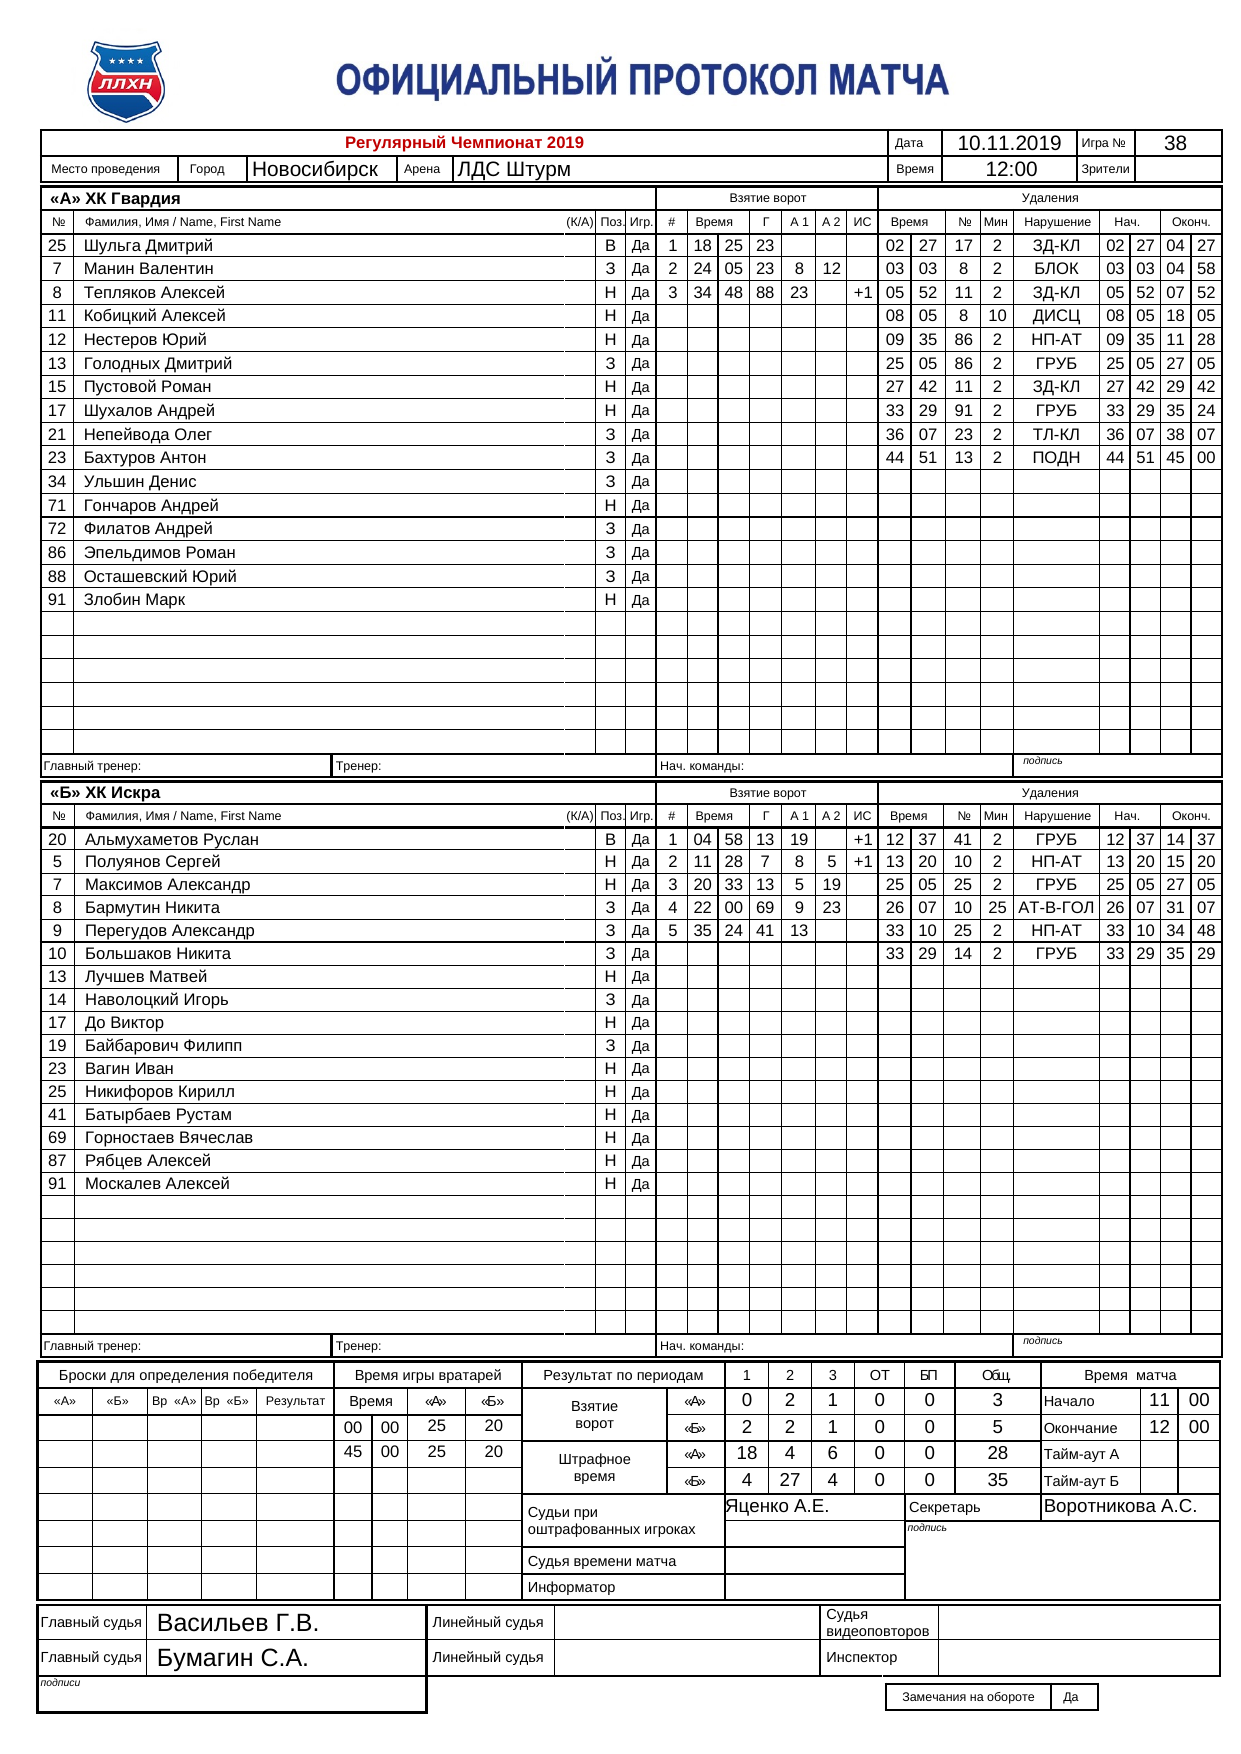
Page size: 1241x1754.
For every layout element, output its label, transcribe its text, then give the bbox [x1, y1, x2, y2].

table_cell [565, 612, 595, 634]
table_cell 0 [905, 1415, 954, 1440]
table_cell [1131, 1012, 1160, 1033]
table_cell Инспектор [821, 1640, 938, 1675]
table_header «А» ХК Гвардия [42, 188, 655, 209]
table_cell [1192, 966, 1221, 987]
table_cell [816, 470, 846, 493]
table_cell [879, 966, 910, 987]
table_cell 4 [726, 1468, 768, 1493]
table_cell З [596, 943, 625, 964]
table_cell Да [626, 446, 655, 469]
table_cell [719, 1081, 749, 1103]
table_cell [1014, 518, 1099, 540]
table_cell [946, 518, 980, 540]
table_cell [657, 612, 687, 634]
table_cell Н [596, 1127, 625, 1149]
table_cell [39, 1547, 92, 1573]
table_cell 33 [1100, 920, 1129, 941]
table_cell [719, 1288, 749, 1310]
table_cell [74, 683, 564, 706]
table_cell [847, 683, 877, 706]
table_cell [816, 328, 846, 351]
table_cell [565, 874, 595, 895]
table_cell 25 [719, 235, 749, 256]
table_cell [981, 1265, 1013, 1287]
table_cell (К/А) [565, 805, 595, 826]
table_cell [944, 1012, 980, 1033]
table_cell Вр «Б» [202, 1389, 256, 1413]
table_cell [1100, 1104, 1129, 1126]
table_cell [879, 470, 910, 493]
table_cell 07 [1161, 281, 1190, 303]
table_cell Большаков Никита [75, 943, 564, 964]
table_cell ГРУБ [1014, 352, 1099, 374]
table_header «Б» ХК Искра [42, 783, 655, 803]
table_cell Да [626, 518, 655, 540]
table_cell [847, 896, 877, 918]
table_cell подпись [1014, 1335, 1221, 1356]
table_cell Да [626, 943, 655, 964]
table_cell [373, 1521, 407, 1546]
table_cell Да [626, 588, 655, 611]
table_cell [912, 1012, 943, 1033]
table_cell [335, 1468, 371, 1493]
table_cell 12 [42, 328, 73, 351]
table_cell ИС [847, 805, 877, 826]
table_cell [719, 588, 749, 611]
table_cell [466, 1547, 521, 1573]
table_cell 27 [912, 235, 945, 256]
table_cell [657, 494, 687, 516]
table_cell [1161, 1265, 1190, 1287]
table_cell [912, 1150, 943, 1172]
table_cell [750, 989, 781, 1011]
table_cell [688, 989, 717, 1011]
table_cell [816, 1288, 846, 1310]
table_header Броски для определения победителя [39, 1363, 333, 1387]
table_cell 33 [879, 399, 910, 422]
table_cell [981, 707, 1013, 729]
table_cell 05 [912, 305, 945, 327]
table_cell [782, 1150, 815, 1172]
table_cell [565, 1058, 595, 1079]
table_cell [847, 1035, 877, 1057]
table_cell 29 [1192, 943, 1221, 964]
table_cell [750, 399, 781, 422]
table_cell 1 [657, 235, 687, 256]
table_cell 33 [879, 920, 910, 941]
table_cell [657, 989, 687, 1011]
table_cell [657, 636, 687, 658]
table_cell [1161, 707, 1190, 729]
table_header ОТ [855, 1363, 904, 1387]
table_cell 03 [1100, 257, 1129, 280]
table_cell [657, 966, 687, 987]
table_cell Судья видеоповторов [821, 1606, 938, 1639]
table_cell [847, 588, 877, 611]
table_cell 07 [912, 423, 945, 445]
table_cell [565, 257, 595, 280]
table_cell [847, 1173, 877, 1195]
table_cell [1179, 1441, 1219, 1467]
table_cell [1100, 1196, 1129, 1218]
table_cell 18 [1161, 305, 1190, 327]
table_cell [719, 1219, 749, 1241]
table_cell [202, 1468, 256, 1493]
table_cell [750, 966, 781, 987]
table_cell Линейный судья [428, 1606, 554, 1639]
table_cell 19 [816, 874, 846, 895]
table_cell [912, 636, 945, 658]
table_cell [1131, 470, 1160, 493]
table_cell Москалев Алексей [75, 1173, 564, 1195]
table_cell 25 [879, 874, 910, 895]
table_cell [657, 328, 687, 351]
table_cell [719, 1196, 749, 1218]
table_cell [1014, 966, 1099, 987]
table_cell 05 [1192, 305, 1221, 327]
table_cell [596, 707, 625, 729]
table_cell [944, 1242, 980, 1264]
table_cell 12 [816, 257, 846, 280]
table_cell [1100, 730, 1129, 753]
table_cell [657, 659, 687, 682]
table_cell [657, 376, 687, 398]
table_cell [466, 1468, 521, 1493]
table_cell [944, 1219, 980, 1241]
table_cell [847, 707, 877, 729]
table_cell [75, 1196, 564, 1218]
table_cell З [596, 920, 625, 941]
table_cell 27 [1100, 376, 1129, 398]
table_cell 2 [981, 235, 1013, 256]
table_cell [847, 1127, 877, 1149]
table_cell [688, 1311, 717, 1333]
table_cell [257, 1494, 333, 1520]
table_cell [657, 565, 687, 587]
table_cell 12 [879, 829, 910, 849]
table_cell Вр «А» [148, 1389, 201, 1413]
table_cell [719, 943, 749, 964]
table_cell [750, 1150, 781, 1172]
table_cell [688, 328, 717, 351]
table_cell Да [626, 1058, 655, 1079]
table_cell Филатов Андрей [74, 518, 564, 540]
table_cell Непейвода Олег [74, 423, 564, 445]
table_cell [1014, 494, 1099, 516]
table_cell [657, 518, 687, 540]
table_cell [202, 1521, 256, 1546]
table_cell [1131, 494, 1160, 516]
table_cell ПОДН [1014, 446, 1099, 469]
table_cell 20 [1131, 850, 1160, 872]
table_cell [912, 1288, 943, 1310]
table_cell 0 [905, 1389, 954, 1413]
table_cell [981, 966, 1013, 987]
table_cell [719, 683, 749, 706]
table_cell Пустовой Роман [74, 376, 564, 398]
table_cell [847, 1311, 877, 1333]
table_cell [688, 446, 717, 469]
table_cell [688, 1104, 717, 1126]
table_cell [750, 588, 781, 611]
table_cell [847, 1219, 877, 1241]
table_cell Н [596, 376, 625, 398]
table_cell [626, 1242, 655, 1264]
table_header Дата [889, 131, 941, 155]
table_cell 05 [1131, 352, 1160, 374]
table_cell 2 [981, 328, 1013, 351]
table_cell 13 [42, 966, 74, 987]
table_cell [1100, 1127, 1129, 1149]
table_cell [1131, 1173, 1160, 1195]
table_cell [719, 1058, 749, 1079]
table_cell [202, 1416, 256, 1440]
table_cell [981, 1196, 1013, 1218]
table_cell 51 [1131, 446, 1160, 469]
table_cell 8 [42, 896, 74, 918]
table_cell [782, 376, 815, 398]
table_cell [879, 1219, 910, 1241]
table_cell [816, 943, 846, 964]
table_cell Нарушение [1014, 805, 1099, 826]
table_cell Информатор [523, 1575, 724, 1599]
table_cell 14 [944, 943, 980, 964]
table_cell Н [596, 1058, 625, 1079]
table_cell [944, 1265, 980, 1287]
table_cell [1192, 588, 1221, 611]
table_cell [750, 1058, 781, 1079]
table_cell 20 [912, 850, 943, 872]
table_cell [657, 1127, 687, 1149]
table_cell 33 [1100, 399, 1129, 422]
table_cell [1014, 683, 1099, 706]
table_cell [912, 588, 945, 611]
table_cell [944, 1127, 980, 1149]
table_cell [879, 1196, 910, 1218]
table_cell [1179, 1468, 1219, 1493]
table_cell 18 [726, 1442, 768, 1467]
table_cell [688, 1150, 717, 1172]
table_cell 52 [1192, 281, 1221, 303]
table_cell Да [626, 1173, 655, 1195]
table_cell Н [596, 1173, 625, 1195]
table_cell 0 [905, 1468, 954, 1493]
table_cell [750, 730, 781, 753]
table_cell [750, 446, 781, 469]
table_header Взятие ворот [657, 783, 877, 803]
table_cell [565, 1081, 595, 1103]
table_cell [879, 518, 910, 540]
table_cell [1192, 1219, 1221, 1241]
table_cell [816, 1058, 846, 1079]
table_cell [1100, 494, 1129, 516]
table_cell 09 [879, 328, 910, 351]
table_cell [847, 518, 877, 540]
table_cell [1131, 565, 1160, 587]
table_cell 7 [42, 874, 74, 895]
table_cell [782, 966, 815, 987]
table_cell ГРУБ [1014, 829, 1099, 849]
table_cell 03 [912, 257, 945, 280]
table_cell [1014, 1081, 1099, 1103]
table_cell [816, 565, 846, 587]
table_cell 7 [750, 850, 781, 872]
table_cell [373, 1494, 407, 1520]
table_cell 12 [1141, 1415, 1177, 1440]
table_cell [946, 683, 980, 706]
table_cell [565, 518, 595, 540]
table_cell [1014, 565, 1099, 587]
table_cell [879, 707, 910, 729]
table_cell 25 [42, 235, 73, 256]
table_cell [657, 1058, 687, 1079]
table_cell [565, 446, 595, 469]
table_cell Да [626, 1104, 655, 1126]
table_cell 58 [1192, 257, 1221, 280]
table_cell [782, 1288, 815, 1310]
table_cell [466, 1494, 521, 1520]
table_cell 35 [1131, 328, 1160, 351]
table_cell [565, 1311, 595, 1333]
table_cell [565, 281, 595, 303]
table_cell Г [750, 805, 781, 826]
table_cell ЗД-КЛ [1014, 235, 1099, 256]
table_cell Новосибирск [248, 157, 396, 181]
table_cell [816, 376, 846, 398]
table_cell [408, 1521, 465, 1546]
table_cell Н [596, 1104, 625, 1126]
table_cell 48 [1192, 920, 1221, 941]
table_cell [879, 1288, 910, 1310]
table_cell Поз. [596, 805, 625, 826]
table_cell НП-АТ [1014, 850, 1099, 872]
table_cell [1100, 1311, 1129, 1333]
table_cell [782, 1242, 815, 1264]
table_cell [596, 730, 625, 753]
table_cell [816, 966, 846, 987]
table_cell 37 [1192, 829, 1221, 849]
table_cell [1100, 565, 1129, 587]
table_cell [626, 1288, 655, 1310]
table_cell [39, 1441, 92, 1467]
table_cell [782, 989, 815, 1011]
table_cell [719, 1265, 749, 1287]
table_cell [750, 1012, 781, 1033]
table_cell [719, 352, 749, 374]
table_cell [1099, 1682, 1220, 1711]
table_cell [466, 1574, 521, 1599]
table_cell [1100, 989, 1129, 1011]
table_cell Воротникова А.С. [1042, 1495, 1219, 1520]
table_cell [981, 1081, 1013, 1103]
table_cell [816, 494, 846, 516]
table_cell # [657, 211, 687, 233]
table_cell [1161, 1058, 1190, 1079]
table_cell [912, 565, 945, 587]
table_cell [847, 235, 877, 256]
table_cell 12 [1100, 829, 1129, 849]
table_cell 17 [946, 235, 980, 256]
table_cell 10 [981, 305, 1013, 327]
table_cell [782, 1265, 815, 1287]
table_cell 5 [816, 850, 846, 872]
table_cell # [657, 805, 687, 826]
table_cell [688, 376, 717, 398]
table_cell [373, 1574, 407, 1599]
table_cell [1014, 659, 1099, 682]
table_cell [257, 1574, 333, 1599]
table_cell [1161, 1081, 1190, 1103]
table_cell Оконч. [1161, 805, 1221, 826]
table_cell 10 [944, 850, 980, 872]
table_cell [912, 659, 945, 682]
table_cell [981, 1173, 1013, 1195]
table_cell [1161, 1173, 1190, 1195]
table_cell [981, 1242, 1013, 1264]
table_cell № [944, 805, 980, 826]
table_cell [816, 1150, 846, 1172]
table_cell [1014, 1150, 1099, 1172]
table_cell 0 [855, 1442, 904, 1467]
table_cell Альмухаметов Руслан [75, 829, 564, 849]
table_cell [946, 636, 980, 658]
table_cell [719, 636, 749, 658]
table_cell 13 [750, 829, 781, 849]
table_cell 86 [946, 328, 980, 351]
table_cell [1192, 683, 1221, 706]
table_cell [883, 1677, 1220, 1681]
table_cell 2 [981, 943, 1013, 964]
table_cell [596, 683, 625, 706]
table_cell 25 [944, 874, 980, 895]
table_cell [565, 1104, 595, 1126]
table_cell [1131, 1242, 1160, 1264]
table_cell [1100, 588, 1129, 611]
table_cell [93, 1468, 147, 1493]
table_cell Нач. [1100, 805, 1160, 826]
table_cell 1 [657, 829, 687, 849]
table_cell [782, 470, 815, 493]
table_cell Да [626, 494, 655, 516]
table_cell [847, 874, 877, 895]
table_cell 28 [956, 1442, 1040, 1467]
table_cell [1192, 707, 1221, 729]
table_cell Тренер: [333, 755, 655, 776]
table_cell Нарушение [1014, 211, 1099, 233]
table_cell Да [626, 541, 655, 564]
table_cell Н [596, 399, 625, 422]
table_cell [816, 1196, 846, 1218]
table_cell [816, 446, 846, 469]
table_cell 03 [1131, 257, 1160, 280]
table_cell [657, 1150, 687, 1172]
table_cell [1161, 1219, 1190, 1241]
table_cell [847, 920, 877, 941]
table_cell [847, 470, 877, 493]
table_cell [565, 1035, 595, 1057]
table_cell З [596, 352, 625, 374]
table_cell [782, 1196, 815, 1218]
table_cell [657, 1196, 687, 1218]
table_cell 04 [688, 829, 717, 849]
table_cell [1141, 1441, 1177, 1467]
table_cell [1014, 1035, 1099, 1057]
table_cell 26 [879, 896, 910, 918]
table_cell 36 [1100, 423, 1129, 445]
table_cell [408, 1547, 465, 1573]
table_cell [1100, 1012, 1129, 1033]
table_cell [719, 305, 749, 327]
table_cell Да [626, 896, 655, 918]
table_cell [42, 1219, 74, 1241]
table_cell [688, 541, 717, 564]
table_cell [596, 1265, 625, 1287]
table_cell [657, 730, 687, 753]
table_cell [657, 399, 687, 422]
table_cell [1192, 494, 1221, 516]
table_cell Осташевский Юрий [74, 565, 564, 587]
table_cell [981, 588, 1013, 611]
table_cell З [596, 896, 625, 918]
table_cell [688, 518, 717, 540]
table_cell А 1 [782, 211, 815, 233]
table_cell [879, 1173, 910, 1195]
table_cell 58 [719, 829, 749, 849]
table_cell [75, 1219, 564, 1241]
table_cell [847, 399, 877, 422]
table_cell [981, 541, 1013, 564]
table_cell [847, 257, 877, 280]
table_cell [847, 1265, 877, 1287]
table_cell Н [596, 850, 625, 872]
table_cell Батырбаев Рустам [75, 1104, 564, 1126]
table_cell [657, 470, 687, 493]
table_cell 20 [42, 829, 74, 849]
table_cell 91 [946, 399, 980, 422]
table_cell [335, 1547, 371, 1573]
table_cell [1161, 1127, 1190, 1149]
table_cell [148, 1547, 201, 1573]
table_cell [1192, 565, 1221, 587]
table_cell [782, 636, 815, 658]
table_cell [596, 1219, 625, 1241]
table_cell Лучшев Матвей [75, 966, 564, 987]
table_cell 13 [879, 850, 910, 872]
table_cell [782, 1058, 815, 1079]
table_cell Полуянов Сергей [75, 850, 564, 872]
table_cell +1 [847, 829, 877, 849]
table_cell [912, 1311, 943, 1333]
table_cell 91 [42, 1173, 74, 1195]
table_cell [847, 1196, 877, 1218]
table_cell [1100, 541, 1129, 564]
table_cell [1131, 1311, 1160, 1333]
table_cell [847, 423, 877, 445]
table_cell [688, 1173, 717, 1195]
table_cell 5 [657, 920, 687, 941]
table_cell [657, 1311, 687, 1333]
table_cell [879, 1058, 910, 1079]
table_cell [1192, 1288, 1221, 1310]
table_cell [1131, 1265, 1160, 1287]
table_cell [1161, 989, 1190, 1011]
table_cell [944, 1058, 980, 1079]
table_cell [816, 423, 846, 445]
table_cell [1131, 1150, 1160, 1172]
table_cell [93, 1494, 147, 1520]
table_cell [1192, 612, 1221, 634]
table_cell Игр. [626, 211, 655, 233]
table_cell 2 [769, 1389, 811, 1413]
table_cell [1131, 966, 1160, 987]
table_cell 15 [1161, 850, 1190, 872]
table_cell [816, 920, 846, 941]
table_cell Да [626, 966, 655, 987]
table_cell 05 [912, 874, 943, 895]
table_cell 09 [1100, 328, 1129, 351]
table_cell [657, 683, 687, 706]
table_cell 13 [946, 446, 980, 469]
table_cell 10 [42, 943, 74, 964]
table_cell [847, 565, 877, 587]
table_cell [1014, 541, 1099, 564]
table_cell 07 [1192, 896, 1221, 918]
table_cell [1100, 966, 1129, 987]
table_cell [1014, 1288, 1099, 1310]
table_cell [981, 1311, 1013, 1333]
table_cell [1014, 470, 1099, 493]
table_cell [1192, 989, 1221, 1011]
table_cell [719, 966, 749, 987]
table_cell [816, 1311, 846, 1333]
table_cell [1100, 612, 1129, 634]
table_cell Нач. [1100, 211, 1160, 233]
table_cell [257, 1521, 333, 1546]
table_cell 24 [719, 920, 749, 941]
table_cell [750, 328, 781, 351]
table_cell Игр. [626, 805, 655, 826]
table_cell [565, 829, 595, 849]
table_cell [750, 376, 781, 398]
table_cell Главный тренер: [42, 1335, 330, 1356]
table_cell [847, 352, 877, 374]
table_cell 29 [912, 399, 945, 422]
table_cell [879, 1150, 910, 1172]
table_cell [1192, 1242, 1221, 1264]
table_cell 23 [42, 446, 73, 469]
table_cell 34 [1161, 920, 1190, 941]
table_cell [74, 636, 564, 658]
table_cell Начало [1042, 1389, 1140, 1413]
table_cell [912, 989, 943, 1011]
table_cell 44 [1100, 446, 1129, 469]
table_cell Кобицкий Алексей [74, 305, 564, 327]
table_cell [782, 683, 815, 706]
table_cell [847, 328, 877, 351]
table_cell 35 [1161, 943, 1190, 964]
table_cell 27 [879, 376, 910, 398]
table_cell 05 [879, 281, 910, 303]
table_cell [93, 1416, 147, 1440]
table_cell [981, 565, 1013, 587]
table_cell 29 [1131, 943, 1160, 964]
table_cell [719, 730, 749, 753]
table_header Взятие ворот [657, 188, 877, 209]
table_cell подписи [39, 1677, 425, 1711]
table_cell [816, 305, 846, 327]
table_cell Арена [398, 157, 452, 181]
table_cell [1192, 1265, 1221, 1287]
table_cell [1100, 1173, 1129, 1195]
table_cell [981, 1104, 1013, 1126]
table_cell 4 [812, 1468, 854, 1493]
table_cell 2 [981, 257, 1013, 280]
table_cell 1 [812, 1415, 854, 1440]
table_cell 07 [1192, 423, 1221, 445]
table_cell [782, 399, 815, 422]
table_cell [750, 659, 781, 682]
table_cell 2 [981, 920, 1013, 941]
table_cell 51 [912, 446, 945, 469]
table_cell Да [626, 257, 655, 280]
table_cell [1131, 1104, 1160, 1126]
table_cell [1014, 1219, 1099, 1241]
table_cell [816, 399, 846, 422]
table_cell 11 [688, 850, 717, 872]
table_cell [719, 1173, 749, 1195]
table_cell [1192, 1012, 1221, 1033]
table_cell Результат [257, 1389, 333, 1413]
table_cell [1161, 1196, 1190, 1218]
table_cell [1161, 730, 1190, 753]
table_cell Ульшин Денис [74, 470, 564, 493]
table_cell [1161, 1288, 1190, 1310]
table_cell [1100, 659, 1129, 682]
table_cell [565, 235, 595, 256]
table_cell 35 [956, 1468, 1040, 1493]
table_cell [75, 1311, 564, 1333]
table_cell З [596, 565, 625, 587]
table_cell [1161, 1242, 1190, 1264]
table_cell [847, 1242, 877, 1264]
table_cell [657, 1173, 687, 1195]
table_cell [657, 446, 687, 469]
table_cell [912, 1127, 943, 1149]
table_cell 45 [1161, 446, 1190, 469]
table_cell 11 [42, 305, 73, 327]
table_cell 25 [879, 352, 910, 374]
table_cell [750, 1173, 781, 1195]
table_cell [782, 328, 815, 351]
table_cell [1100, 1219, 1129, 1241]
table_cell [565, 1219, 595, 1241]
table_cell [688, 707, 717, 729]
table_cell [782, 1035, 815, 1057]
table_cell [1192, 659, 1221, 682]
table_cell [719, 612, 749, 634]
table_cell 52 [912, 281, 945, 303]
table_cell 5 [782, 874, 815, 895]
table_cell ЗД-КЛ [1014, 376, 1099, 398]
table_cell Время [688, 211, 749, 233]
table_cell [1131, 541, 1160, 564]
table_cell 25 [42, 1081, 74, 1103]
table_cell «А» [408, 1389, 465, 1413]
table_cell [719, 989, 749, 1011]
table_header Удаления [879, 188, 1221, 209]
table_cell [688, 352, 717, 374]
table_cell Да [626, 829, 655, 849]
table_cell [39, 1468, 92, 1493]
table_cell [42, 1242, 74, 1264]
table_cell [626, 730, 655, 753]
table_cell 17 [42, 399, 73, 422]
table_cell [688, 588, 717, 611]
table_cell 91 [42, 588, 73, 611]
table_cell 00 [335, 1416, 371, 1440]
table_cell [657, 943, 687, 964]
table_cell [847, 541, 877, 564]
table_cell [1131, 1081, 1160, 1103]
table_cell [1100, 1081, 1129, 1103]
table_cell [719, 707, 749, 729]
table_cell [565, 636, 595, 658]
table_cell 37 [1131, 829, 1160, 849]
table_cell [981, 1012, 1013, 1033]
table_cell [750, 1311, 781, 1333]
table_cell [688, 565, 717, 587]
table_cell [1014, 1196, 1099, 1218]
table_cell [750, 683, 781, 706]
table_cell [782, 730, 815, 753]
table_cell [565, 730, 595, 753]
table_cell [1192, 1173, 1221, 1195]
table_cell [565, 541, 595, 564]
table_cell [565, 989, 595, 1011]
table_cell [688, 943, 717, 964]
table_cell 23 [42, 1058, 74, 1079]
table_cell 02 [879, 235, 910, 256]
table_cell 72 [42, 518, 73, 540]
table_cell [750, 518, 781, 540]
table_cell [946, 541, 980, 564]
table_cell 20 [466, 1441, 521, 1467]
table_cell [1161, 1012, 1190, 1033]
table_cell [912, 518, 945, 540]
table_cell [981, 1058, 1013, 1079]
table_cell [1161, 541, 1190, 564]
table_cell [1161, 1150, 1190, 1172]
table_cell [75, 1288, 564, 1310]
table_cell Окончание [1042, 1415, 1140, 1440]
table_cell Нестеров Юрий [74, 328, 564, 351]
table_cell [981, 636, 1013, 658]
table_cell Время [335, 1389, 407, 1413]
table_cell Максимов Александр [75, 874, 564, 895]
table_cell Н [596, 966, 625, 987]
table_cell [750, 1104, 781, 1126]
table_cell [596, 1242, 625, 1264]
table_cell [428, 1677, 882, 1711]
table_cell [565, 328, 595, 351]
table_cell [847, 636, 877, 658]
table_header 38 [1136, 131, 1221, 155]
table_cell [981, 989, 1013, 1011]
table_cell [816, 612, 846, 634]
table_cell [565, 1150, 595, 1172]
table_cell З [596, 1035, 625, 1057]
table_cell Главный судья [39, 1640, 146, 1675]
table_cell [750, 636, 781, 658]
table_cell [719, 1150, 749, 1172]
table_cell ЛДС Штурм [454, 157, 887, 181]
table_cell [93, 1441, 147, 1467]
table_cell Горностаев Вячеслав [75, 1127, 564, 1149]
table_cell [981, 1288, 1013, 1310]
table_cell Да [626, 1081, 655, 1103]
table_cell 34 [42, 470, 73, 493]
table_cell [726, 1575, 904, 1599]
table_cell [912, 1242, 943, 1264]
table_header Да [1052, 1685, 1097, 1709]
table_cell 05 [1192, 874, 1221, 895]
table_cell [912, 1035, 943, 1057]
table_cell 14 [42, 989, 74, 1011]
table_cell [981, 730, 1013, 753]
table_cell [1192, 1081, 1221, 1103]
table_cell 36 [879, 423, 910, 445]
table_cell 2 [981, 423, 1013, 445]
table_cell 41 [750, 920, 781, 941]
table_cell [42, 612, 73, 634]
table_cell «Б» [668, 1468, 724, 1493]
table_cell 71 [42, 494, 73, 516]
table_header Удаления [879, 783, 1221, 803]
table_cell 00 [1179, 1415, 1219, 1440]
table_cell [1161, 683, 1190, 706]
table_cell 28 [1192, 328, 1221, 351]
table_cell 9 [782, 896, 815, 918]
table_cell 18 [688, 235, 717, 256]
table_cell [981, 612, 1013, 634]
table_cell 25 [944, 920, 980, 941]
table_cell [688, 305, 717, 327]
table_cell [565, 352, 595, 374]
table_cell [816, 1035, 846, 1057]
table_cell [944, 966, 980, 987]
table_cell До Виктор [75, 1012, 564, 1033]
table_cell 2 [981, 399, 1013, 422]
table_cell 3 [657, 281, 687, 303]
table_cell [1014, 1127, 1099, 1149]
table_cell [42, 1288, 74, 1310]
table_cell [565, 376, 595, 398]
table_cell Бармутин Никита [75, 896, 564, 918]
table_cell Да [626, 352, 655, 374]
table_cell Нач. команды: [657, 1335, 1012, 1356]
table_cell [1192, 1104, 1221, 1126]
table_cell Поз. [596, 211, 625, 233]
table_cell [847, 612, 877, 634]
table_cell Шульга Дмитрий [74, 235, 564, 256]
table_cell 10 [944, 896, 980, 918]
table_cell 00 [373, 1416, 407, 1440]
table_cell [912, 1219, 943, 1241]
table_cell 23 [750, 235, 781, 256]
table_cell [257, 1416, 333, 1440]
table_cell 2 [981, 850, 1013, 872]
table_cell 33 [1100, 943, 1129, 964]
table_cell [879, 541, 910, 564]
table_cell 3 [657, 874, 687, 895]
table_cell 8 [946, 305, 980, 327]
table_cell Тайм-аут Б [1042, 1468, 1140, 1493]
table_cell [750, 612, 781, 634]
table_cell [626, 683, 655, 706]
table_cell [782, 1219, 815, 1241]
table_cell 22 [688, 896, 717, 918]
table_cell 10 [912, 920, 943, 941]
table_cell Главный судья [39, 1606, 146, 1639]
table_cell [688, 1196, 717, 1218]
table_cell [75, 1242, 564, 1264]
table_cell [1100, 518, 1129, 540]
table_cell [565, 470, 595, 493]
table_cell Вагин Иван [75, 1058, 564, 1079]
table_cell [335, 1494, 371, 1520]
table_cell [912, 1104, 943, 1126]
table_cell Да [626, 235, 655, 256]
table_cell [946, 612, 980, 634]
table_cell [626, 636, 655, 658]
table_cell 42 [912, 376, 945, 398]
table_cell 08 [879, 305, 910, 327]
table_cell [148, 1416, 201, 1440]
table_cell Взятие ворот [523, 1389, 666, 1440]
table_cell Мин [981, 805, 1013, 826]
table_cell [74, 707, 564, 729]
table_header Игра № [1078, 131, 1134, 155]
table_cell [879, 1081, 910, 1103]
table_cell 69 [42, 1127, 74, 1149]
table_cell [719, 328, 749, 351]
table_cell Н [596, 1150, 625, 1172]
table_cell [408, 1468, 465, 1493]
table_cell [408, 1574, 465, 1599]
table_cell З [596, 518, 625, 540]
table_cell [944, 1311, 980, 1333]
table_cell [1014, 612, 1099, 634]
table_cell [782, 518, 815, 540]
table_cell [1131, 659, 1160, 682]
table_cell 48 [719, 281, 749, 303]
table_cell [688, 1035, 717, 1057]
table_cell [816, 235, 846, 256]
picture [5, 28, 1179, 129]
table_cell [782, 423, 815, 445]
table_cell [782, 1104, 815, 1126]
table_cell 41 [944, 829, 980, 849]
table_cell [1192, 1150, 1221, 1172]
table_cell 27 [1192, 235, 1221, 256]
table_cell 05 [719, 257, 749, 280]
table_cell [373, 1468, 407, 1493]
table_cell [847, 1081, 877, 1103]
table_cell [688, 1265, 717, 1287]
table_cell [879, 683, 910, 706]
table_cell [719, 423, 749, 445]
table_cell Злобин Марк [74, 588, 564, 611]
table_cell [1100, 683, 1129, 706]
table_cell Шухалов Андрей [74, 399, 564, 422]
table_header 10.11.2019 [943, 131, 1076, 155]
table_cell [565, 1173, 595, 1195]
table_cell [1014, 1242, 1099, 1264]
table_cell [657, 1012, 687, 1033]
table_cell (К/А) [565, 211, 595, 233]
table_cell [626, 1196, 655, 1218]
table_cell 2 [769, 1415, 811, 1440]
table_cell [148, 1468, 201, 1493]
table_cell [657, 541, 687, 564]
table_cell [565, 1288, 595, 1310]
table_cell [847, 1150, 877, 1172]
table_cell Да [626, 328, 655, 351]
table_cell [688, 494, 717, 516]
table_cell [1100, 1035, 1129, 1057]
table_cell [847, 446, 877, 469]
table_cell [42, 1265, 74, 1287]
table_cell [1014, 1173, 1099, 1195]
table_cell [1141, 1468, 1177, 1493]
table_cell [1131, 1219, 1160, 1241]
table_cell [1192, 1058, 1221, 1079]
table_cell [847, 966, 877, 987]
table_cell [688, 636, 717, 658]
table_cell «А» [668, 1442, 724, 1467]
table_cell [657, 305, 687, 327]
table_cell [879, 1035, 910, 1057]
table_cell [565, 1012, 595, 1033]
table_cell [912, 1196, 943, 1218]
table_cell 11 [1141, 1389, 1177, 1413]
table_cell [596, 659, 625, 682]
table_cell [782, 1311, 815, 1333]
table_cell 05 [1131, 305, 1160, 327]
table_cell 2 [981, 352, 1013, 374]
table_cell [816, 281, 846, 303]
table_cell [1014, 1265, 1099, 1287]
table_cell [565, 399, 595, 422]
table_cell [626, 1219, 655, 1241]
table_cell 0 [855, 1415, 904, 1440]
table_cell [782, 1081, 815, 1103]
table_header Результат по периодам [523, 1363, 724, 1387]
table_cell [981, 683, 1013, 706]
table_cell [1192, 1127, 1221, 1149]
table_cell [944, 1173, 980, 1195]
table_cell [1100, 1242, 1129, 1264]
table_cell [42, 1196, 74, 1218]
table_cell 4 [769, 1442, 811, 1467]
table_cell [912, 541, 945, 564]
table_cell [782, 707, 815, 729]
table_cell [688, 470, 717, 493]
table_cell 05 [1100, 281, 1129, 303]
table_header Время матча [1042, 1363, 1219, 1387]
table_cell [750, 1242, 781, 1264]
table_cell [335, 1574, 371, 1599]
table_cell [1136, 157, 1221, 181]
table_cell [847, 1012, 877, 1033]
table_cell [688, 1242, 717, 1264]
table_cell [879, 565, 910, 587]
table_cell [657, 1219, 687, 1241]
table_cell [782, 612, 815, 634]
table_cell [688, 399, 717, 422]
table_cell Н [596, 1012, 625, 1033]
table_cell Судьи при оштрафованных игроках [523, 1495, 724, 1546]
table_cell «А» [39, 1389, 92, 1413]
table_cell [657, 352, 687, 374]
table_cell В [596, 235, 625, 256]
table_cell 44 [879, 446, 910, 469]
table_cell Гончаров Андрей [74, 494, 564, 516]
table_cell Да [626, 281, 655, 303]
table_cell Время [879, 805, 943, 826]
table_cell 08 [1100, 305, 1129, 327]
table_cell [657, 1242, 687, 1264]
table_cell [688, 1219, 717, 1241]
table_cell 23 [946, 423, 980, 445]
table_cell «Б» [668, 1415, 724, 1440]
table_cell [688, 659, 717, 682]
table_cell [1192, 541, 1221, 564]
table_cell [847, 494, 877, 516]
table_cell Время [889, 157, 941, 181]
table_cell [816, 1104, 846, 1126]
table_cell [688, 612, 717, 634]
table_cell Да [626, 470, 655, 493]
table_cell [944, 1104, 980, 1126]
table_cell [565, 943, 595, 964]
table_cell [719, 494, 749, 516]
table_cell «Б» [93, 1389, 147, 1413]
table_header 1 [726, 1363, 768, 1387]
table_cell [750, 1288, 781, 1310]
table_cell [565, 707, 595, 729]
table_cell [719, 470, 749, 493]
table_cell [816, 518, 846, 540]
table_cell [626, 1311, 655, 1333]
table_cell 88 [42, 565, 73, 587]
table_cell 6 [812, 1442, 854, 1467]
table_cell 29 [1161, 376, 1190, 398]
table_cell [93, 1521, 147, 1546]
table_cell [782, 352, 815, 374]
table_cell [879, 1242, 910, 1264]
table_cell [1014, 1058, 1099, 1079]
table_cell 19 [782, 829, 815, 849]
table_cell 8 [946, 257, 980, 280]
table_cell [42, 659, 73, 682]
table_cell [719, 399, 749, 422]
table_cell 38 [1161, 423, 1190, 445]
table_cell [946, 494, 980, 516]
table_cell [1131, 518, 1160, 540]
table_cell [912, 1265, 943, 1287]
table_cell АТ-В-ГОЛ [1014, 896, 1099, 918]
table_cell [688, 1012, 717, 1033]
table_cell [1100, 470, 1129, 493]
table_cell [816, 541, 846, 564]
table_cell +1 [847, 850, 877, 872]
table_cell [726, 1521, 904, 1546]
table_cell [1192, 518, 1221, 540]
table_header Регулярный Чемпионат 2019 [42, 131, 887, 155]
table_cell 03 [879, 257, 910, 280]
table_cell Да [626, 376, 655, 398]
table_cell [816, 659, 846, 682]
table_cell [565, 588, 595, 611]
table_cell [981, 1219, 1013, 1241]
table_cell 33 [719, 874, 749, 895]
table_cell [944, 1196, 980, 1218]
table_cell [596, 1288, 625, 1310]
table_cell 2 [981, 376, 1013, 398]
table_cell [847, 376, 877, 398]
table_cell [912, 1173, 943, 1195]
table_cell [1014, 989, 1099, 1011]
table_cell [565, 683, 595, 706]
table_cell «А» [668, 1389, 724, 1413]
table_cell [944, 989, 980, 1011]
table_cell 0 [855, 1389, 904, 1413]
table_cell Тренер: [333, 1335, 655, 1356]
table_cell [719, 446, 749, 469]
table_cell Судья времени матча [523, 1548, 724, 1573]
table_cell [847, 989, 877, 1011]
table_cell [74, 730, 564, 753]
table_cell 15 [42, 376, 73, 398]
table_cell Г [750, 211, 781, 233]
table_cell [879, 989, 910, 1011]
table_cell [750, 943, 781, 964]
table_cell 20 [466, 1416, 521, 1440]
table_cell [816, 1265, 846, 1287]
table_cell [1161, 966, 1190, 987]
table_cell А 2 [816, 805, 846, 826]
table_cell [782, 305, 815, 327]
table_cell [946, 565, 980, 587]
table_cell [719, 376, 749, 398]
table_cell 07 [1131, 423, 1160, 445]
table_cell [782, 541, 815, 564]
table_cell Байбарович Филипп [75, 1035, 564, 1057]
table_cell [466, 1521, 521, 1546]
table_cell [750, 1035, 781, 1057]
table_cell [1131, 1035, 1160, 1057]
table_cell [816, 1173, 846, 1195]
table_cell 27 [1161, 874, 1190, 895]
table_cell ГРУБ [1014, 399, 1099, 422]
table_cell [719, 1104, 749, 1126]
table_cell 04 [1161, 235, 1190, 256]
table_cell Бумагин С.А. [147, 1640, 425, 1675]
table_cell [1161, 588, 1190, 611]
table_cell [596, 636, 625, 658]
table_cell [981, 1150, 1013, 1172]
table_header Замечания на обороте [887, 1685, 1050, 1709]
table_cell 2 [726, 1415, 768, 1440]
table_cell [719, 1035, 749, 1057]
table_cell 33 [879, 943, 910, 964]
table_cell [719, 1242, 749, 1264]
table_cell [719, 1012, 749, 1033]
table_cell 05 [1131, 874, 1160, 895]
table_cell [373, 1547, 407, 1573]
table_cell [565, 494, 595, 516]
table_cell [981, 659, 1013, 682]
table_cell [782, 588, 815, 611]
table_cell Никифоров Кирилл [75, 1081, 564, 1103]
table_cell [1100, 707, 1129, 729]
table_cell [946, 659, 980, 682]
table_cell [1100, 1265, 1129, 1287]
table_cell подпись [906, 1522, 1219, 1599]
table_cell ИС [847, 211, 877, 233]
table_cell [1131, 1058, 1160, 1079]
table_header Время игры вратарей [335, 1363, 521, 1387]
table_cell [847, 943, 877, 964]
table_cell [912, 707, 945, 729]
table_cell 34 [688, 281, 717, 303]
table_cell Наволоцкий Игорь [75, 989, 564, 1011]
table_cell [879, 1311, 910, 1333]
table_cell 12:00 [943, 157, 1076, 181]
table_cell [981, 1035, 1013, 1057]
table_cell [782, 659, 815, 682]
table_cell [148, 1494, 201, 1520]
table_cell [944, 1035, 980, 1057]
table_cell 29 [1131, 399, 1160, 422]
table_cell [750, 1127, 781, 1149]
table_cell З [596, 423, 625, 445]
table_cell [879, 1127, 910, 1149]
table_cell [879, 730, 910, 753]
table_cell А 1 [782, 805, 815, 826]
table_cell [565, 896, 595, 918]
table_cell [816, 1081, 846, 1103]
table_cell ГРУБ [1014, 874, 1099, 895]
table_cell [912, 966, 943, 987]
table_cell [879, 1265, 910, 1287]
table_cell № [42, 211, 73, 233]
table_cell [42, 683, 73, 706]
table_cell [1131, 612, 1160, 634]
table_cell [816, 707, 846, 729]
table_cell 23 [782, 281, 815, 303]
table_cell 19 [42, 1035, 74, 1057]
table_cell № [946, 211, 980, 233]
table_cell 88 [750, 281, 781, 303]
table_cell 4 [657, 896, 687, 918]
table_cell Тайм-аут А [1042, 1441, 1140, 1467]
table_cell [782, 1127, 815, 1149]
table_cell 41 [42, 1104, 74, 1126]
table_cell Да [626, 1035, 655, 1057]
table_cell Да [626, 850, 655, 872]
table_cell [944, 1288, 980, 1310]
table_cell [74, 659, 564, 682]
table_cell [202, 1441, 256, 1467]
table_cell [1161, 494, 1190, 516]
table_cell 20 [1192, 850, 1221, 872]
table_cell Нач. команды: [657, 755, 1012, 776]
table_cell [726, 1548, 904, 1573]
table_cell [1131, 707, 1160, 729]
table_cell Фамилия, Имя / Name, First Name [75, 805, 565, 826]
table_cell [847, 305, 877, 327]
table_cell [912, 1081, 943, 1103]
table_cell [847, 659, 877, 682]
table_cell [688, 683, 717, 706]
table_cell [688, 966, 717, 987]
table_cell [946, 588, 980, 611]
table_cell [912, 1058, 943, 1079]
table_cell [1192, 1196, 1221, 1218]
table_cell 26 [1100, 896, 1129, 918]
table_cell Мин [981, 211, 1013, 233]
table_cell [946, 470, 980, 493]
table_cell 35 [912, 328, 945, 351]
table_cell подпись [1014, 755, 1221, 776]
table_cell Время [688, 805, 749, 826]
table_cell 35 [688, 920, 717, 941]
table_cell 2 [657, 257, 687, 280]
table_cell Место проведения [42, 157, 177, 181]
table_cell [847, 730, 877, 753]
table_cell 11 [946, 376, 980, 398]
table_cell [1192, 636, 1221, 658]
table_cell [879, 588, 910, 611]
table_cell 42 [1131, 376, 1160, 398]
table_cell [688, 1058, 717, 1079]
table_cell [408, 1494, 465, 1520]
table_cell [782, 235, 815, 256]
table_cell [981, 470, 1013, 493]
table_cell А 2 [816, 211, 846, 233]
table_cell 23 [816, 896, 846, 918]
table_cell 35 [1161, 399, 1190, 422]
table_cell [1131, 1196, 1160, 1218]
table_cell 04 [1161, 257, 1190, 280]
table_cell [1131, 1288, 1160, 1310]
table_cell 31 [1161, 896, 1190, 918]
table_cell Н [596, 305, 625, 327]
table_cell Н [596, 588, 625, 611]
table_cell В [596, 829, 625, 849]
table_cell 17 [42, 1012, 74, 1033]
table_cell 00 [719, 896, 749, 918]
table_cell [912, 612, 945, 634]
table_cell [912, 494, 945, 516]
table_cell [565, 966, 595, 987]
table_cell [1192, 1311, 1221, 1333]
table_cell [816, 730, 846, 753]
table_cell Главный тренер: [42, 755, 330, 776]
table_cell 0 [726, 1389, 768, 1413]
table_cell Линейный судья [428, 1640, 554, 1675]
table_cell +1 [847, 281, 877, 303]
table_cell [879, 659, 910, 682]
table_cell [1014, 1012, 1099, 1033]
table_cell [1100, 1150, 1129, 1172]
table_cell [782, 494, 815, 516]
table_cell Да [626, 1127, 655, 1149]
table_cell 00 [373, 1441, 407, 1467]
table_cell Штрафное время [523, 1442, 666, 1493]
table_cell Бахтуров Антон [74, 446, 564, 469]
table_cell [1192, 730, 1221, 753]
table_cell [750, 707, 781, 729]
table_cell З [596, 257, 625, 280]
table_cell [816, 636, 846, 658]
table_cell [939, 1606, 1219, 1639]
table_cell 05 [1192, 352, 1221, 374]
table_cell 45 [335, 1441, 371, 1467]
table_cell 87 [42, 1150, 74, 1172]
table_cell Да [626, 1012, 655, 1033]
table_cell [944, 1081, 980, 1103]
table_cell [42, 636, 73, 658]
table_cell [847, 1288, 877, 1310]
table_cell [688, 730, 717, 753]
table_cell [944, 1150, 980, 1172]
table_cell [1161, 659, 1190, 682]
table_cell Город [179, 157, 246, 181]
table_cell Да [626, 920, 655, 941]
table_cell [596, 612, 625, 634]
table_cell 2 [981, 446, 1013, 469]
table_cell 2 [981, 874, 1013, 895]
table_cell 37 [912, 829, 943, 849]
table_cell [816, 1012, 846, 1033]
table_cell [148, 1574, 201, 1599]
table_cell [782, 565, 815, 587]
table_cell 9 [42, 920, 74, 941]
table_cell [1100, 1288, 1129, 1310]
table_cell Эпельдимов Роман [74, 541, 564, 564]
table_cell [1014, 1104, 1099, 1126]
table_cell Голодных Дмитрий [74, 352, 564, 374]
table_cell [1131, 989, 1160, 1011]
table_cell [719, 518, 749, 540]
table_cell [1192, 470, 1221, 493]
table_cell [688, 1081, 717, 1103]
table_cell 07 [912, 896, 943, 918]
table_cell [257, 1547, 333, 1573]
table_cell Манин Валентин [74, 257, 564, 280]
table_cell [1014, 730, 1099, 753]
table_cell [750, 352, 781, 374]
table_cell [626, 1265, 655, 1287]
table_header 3 [812, 1363, 854, 1387]
table_cell 20 [688, 874, 717, 895]
table_cell [148, 1441, 201, 1467]
table_cell Зрители [1078, 157, 1134, 181]
table_cell [912, 683, 945, 706]
table_cell 10 [1131, 920, 1160, 941]
table_cell [657, 1265, 687, 1287]
table_cell [657, 1104, 687, 1126]
table_cell 86 [42, 541, 73, 564]
table_cell [657, 588, 687, 611]
table_cell 42 [1192, 376, 1221, 398]
table_cell [657, 1081, 687, 1103]
table_cell [816, 352, 846, 374]
table_cell [816, 588, 846, 611]
table_cell [1161, 470, 1190, 493]
table_cell [750, 1219, 781, 1241]
table_cell [257, 1441, 333, 1467]
table_cell 27 [1131, 235, 1160, 256]
table_cell [847, 1058, 877, 1079]
table_cell 25 [981, 896, 1013, 918]
table_cell 00 [1179, 1389, 1219, 1413]
table_cell [565, 1127, 595, 1149]
table_cell [688, 1127, 717, 1149]
table_cell 00 [1192, 446, 1221, 469]
table_cell [596, 1196, 625, 1218]
table_cell [847, 1104, 877, 1126]
table_cell Да [626, 989, 655, 1011]
table_cell [782, 1173, 815, 1195]
table_cell [719, 541, 749, 564]
table_cell [688, 423, 717, 445]
table_cell [39, 1574, 92, 1599]
table_cell [657, 1288, 687, 1310]
table_cell [1192, 1035, 1221, 1057]
table_cell [42, 730, 73, 753]
table_cell Яценко А.Е. [726, 1495, 904, 1520]
table_cell [39, 1494, 92, 1520]
table_cell [335, 1521, 371, 1546]
table_cell [946, 707, 980, 729]
table_cell [719, 1311, 749, 1333]
table_cell [657, 707, 687, 729]
table_cell [1131, 730, 1160, 753]
table_cell [565, 565, 595, 587]
table_cell [1014, 707, 1099, 729]
table_cell [782, 943, 815, 964]
table_cell 8 [782, 257, 815, 280]
table_cell [555, 1640, 819, 1675]
table_cell 13 [1100, 850, 1129, 872]
table_header БП [905, 1363, 954, 1387]
table_cell [750, 1081, 781, 1103]
table_cell 0 [905, 1442, 954, 1467]
table_cell [565, 1196, 595, 1218]
table_cell [750, 423, 781, 445]
table_cell [1161, 612, 1190, 634]
table_cell Васильев Г.В. [147, 1606, 425, 1639]
table_cell 24 [1192, 399, 1221, 422]
table_cell 23 [750, 257, 781, 280]
table_cell 25 [1100, 874, 1129, 895]
table_cell 13 [42, 352, 73, 374]
table_cell [202, 1494, 256, 1520]
table_cell [93, 1547, 147, 1573]
table_cell Н [596, 328, 625, 351]
table_cell 25 [408, 1441, 465, 1467]
table_cell [816, 1219, 846, 1241]
table_cell [939, 1640, 1219, 1675]
table_cell [879, 1104, 910, 1126]
table_cell [879, 1012, 910, 1033]
table_cell 8 [782, 850, 815, 872]
table_cell [565, 423, 595, 445]
table_cell З [596, 470, 625, 493]
table_cell [912, 470, 945, 493]
table_cell Оконч. [1161, 211, 1221, 233]
table_cell [39, 1416, 92, 1440]
table_cell [148, 1521, 201, 1546]
table_cell 2 [981, 829, 1013, 849]
table_cell Н [596, 1081, 625, 1103]
table_cell [565, 920, 595, 941]
table_cell [719, 565, 749, 587]
table_cell Н [596, 494, 625, 516]
table_cell [750, 494, 781, 516]
table_cell Перегудов Александр [75, 920, 564, 941]
table_cell 05 [912, 352, 945, 374]
table_cell [816, 1242, 846, 1264]
table_cell [912, 730, 945, 753]
table_cell 11 [1161, 328, 1190, 351]
table_cell «Б » [466, 1389, 521, 1413]
table_cell [816, 683, 846, 706]
table_cell 13 [782, 920, 815, 941]
table_cell З [596, 989, 625, 1011]
table_cell 86 [946, 352, 980, 374]
table_cell Н [596, 281, 625, 303]
table_cell [750, 470, 781, 493]
table_cell 7 [42, 257, 73, 280]
table_cell [946, 730, 980, 753]
table_cell ЗД-КЛ [1014, 281, 1099, 303]
table_cell 24 [688, 257, 717, 280]
table_cell [879, 612, 910, 634]
table_cell [750, 541, 781, 564]
table_cell [74, 612, 564, 634]
table_cell Да [626, 305, 655, 327]
table_cell [750, 1196, 781, 1218]
table_cell 3 [956, 1389, 1040, 1413]
table_cell Н [596, 874, 625, 895]
table_cell [1161, 1104, 1190, 1126]
table_cell [1100, 1058, 1129, 1079]
table_cell 11 [946, 281, 980, 303]
table_cell Рябцев Алексей [75, 1150, 564, 1172]
table_cell [565, 1265, 595, 1287]
table_cell БЛОК [1014, 257, 1099, 280]
table_cell [1161, 1035, 1190, 1057]
table_cell З [596, 541, 625, 564]
table_cell [816, 829, 846, 849]
table_cell № [42, 805, 74, 826]
table_cell 27 [769, 1468, 811, 1493]
table_cell [1161, 518, 1190, 540]
table_cell 5 [42, 850, 74, 872]
table_cell 25 [1100, 352, 1129, 374]
table_cell [626, 659, 655, 682]
table_cell Фамилия, Имя / Name, First Name [74, 211, 565, 233]
table_header Общ. [956, 1363, 1040, 1387]
table_cell 52 [1131, 281, 1160, 303]
table_cell 69 [750, 896, 781, 918]
table_cell 27 [1161, 352, 1190, 374]
table_cell [981, 518, 1013, 540]
table_cell НП-АТ [1014, 328, 1099, 351]
table_cell 25 [408, 1416, 465, 1440]
table_cell [626, 707, 655, 729]
table_cell [879, 494, 910, 516]
table_cell [750, 565, 781, 587]
table_cell Секретарь [906, 1495, 1040, 1520]
table_cell [657, 1035, 687, 1057]
table_cell [565, 1242, 595, 1264]
table_cell 21 [42, 423, 73, 445]
table_cell 14 [1161, 829, 1190, 849]
table_cell [981, 1127, 1013, 1149]
table_cell Да [626, 399, 655, 422]
table_cell Время [879, 211, 945, 233]
table_cell Да [626, 1150, 655, 1172]
table_cell [555, 1606, 819, 1639]
table_cell [782, 1012, 815, 1033]
table_cell [1131, 1127, 1160, 1149]
table_cell [565, 305, 595, 327]
table_cell ДИСЦ [1014, 305, 1099, 327]
table_cell [1014, 636, 1099, 658]
table_cell [257, 1468, 333, 1493]
table_cell [626, 612, 655, 634]
table_cell [42, 707, 73, 729]
table_cell [1161, 636, 1190, 658]
table_cell [688, 1288, 717, 1310]
table_cell [42, 1311, 74, 1333]
table_cell [1131, 636, 1160, 658]
table_header 2 [769, 1363, 811, 1387]
table_cell Да [626, 565, 655, 587]
table_cell [719, 1127, 749, 1149]
table_cell 1 [812, 1389, 854, 1413]
table_cell ТЛ-КЛ [1014, 423, 1099, 445]
table_cell [202, 1547, 256, 1573]
table_cell 02 [1100, 235, 1129, 256]
table_cell [816, 989, 846, 1011]
table_cell [750, 305, 781, 327]
table_cell [879, 636, 910, 658]
table_cell 29 [912, 943, 943, 964]
table_cell [1161, 1311, 1190, 1333]
table_cell [93, 1574, 147, 1599]
table_cell НП-АТ [1014, 920, 1099, 941]
table_cell [596, 1311, 625, 1333]
table_cell [1131, 588, 1160, 611]
table_cell [1014, 588, 1099, 611]
table_cell [1131, 683, 1160, 706]
table_cell 8 [42, 281, 73, 303]
table_cell [75, 1265, 564, 1287]
table_cell [1161, 565, 1190, 587]
table_cell [202, 1574, 256, 1599]
table_cell [1100, 636, 1129, 658]
table_cell [719, 659, 749, 682]
table_cell 2 [657, 850, 687, 872]
table_cell 5 [956, 1415, 1040, 1440]
table_cell 13 [750, 874, 781, 895]
table_cell [657, 423, 687, 445]
table_cell [981, 494, 1013, 516]
table_cell 07 [1131, 896, 1160, 918]
table_cell Да [626, 423, 655, 445]
table_cell [565, 850, 595, 872]
table_cell 28 [719, 850, 749, 872]
table_cell Да [626, 874, 655, 895]
table_cell [565, 659, 595, 682]
table_cell [782, 446, 815, 469]
table_cell [750, 1265, 781, 1287]
table_cell [39, 1521, 92, 1546]
table_cell [816, 1127, 846, 1149]
table_cell [1014, 1311, 1099, 1333]
table_cell З [596, 446, 625, 469]
table_cell 2 [981, 281, 1013, 303]
table_cell Тепляков Алексей [74, 281, 564, 303]
table_cell 0 [855, 1468, 904, 1493]
table_cell ГРУБ [1014, 943, 1099, 964]
